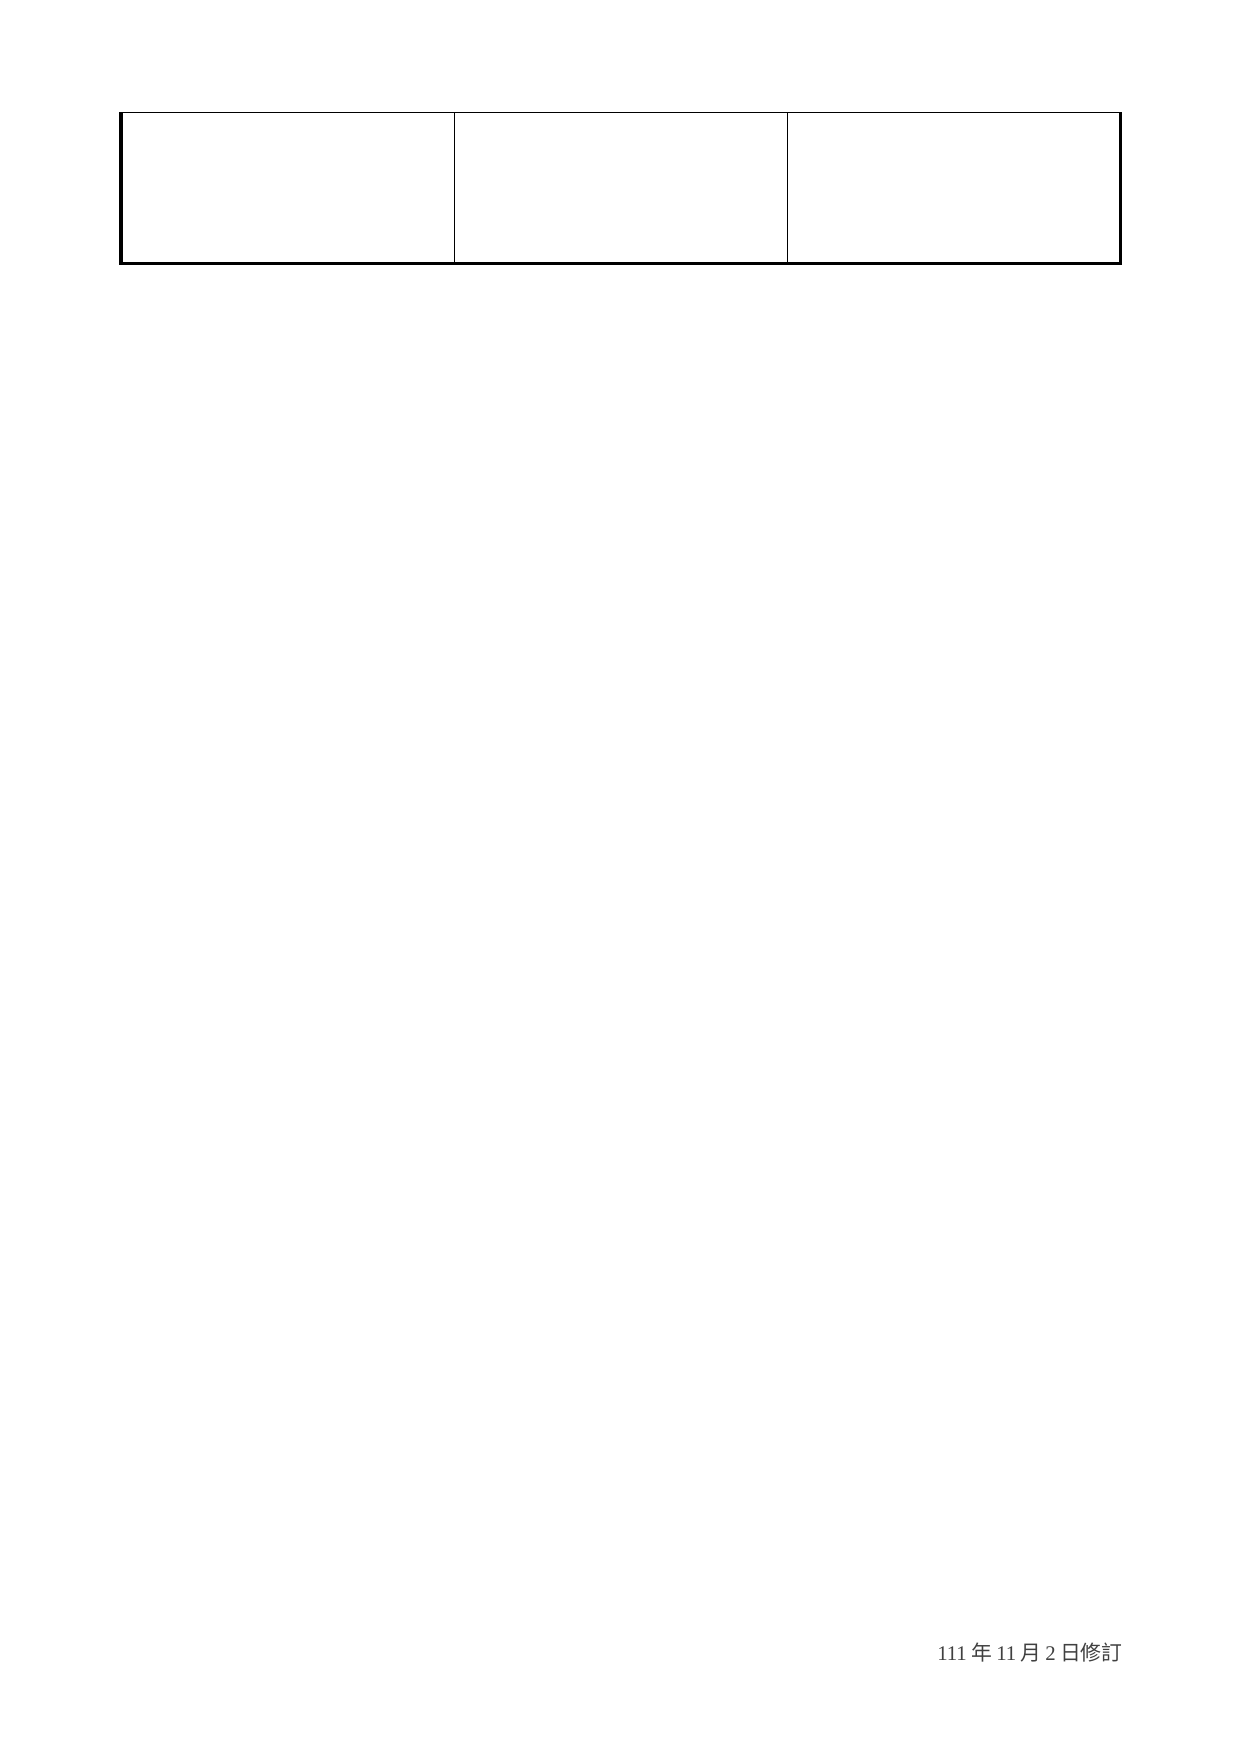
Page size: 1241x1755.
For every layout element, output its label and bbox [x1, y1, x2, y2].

table_cell [123, 113, 454, 262]
table_cell [788, 113, 1119, 262]
table_cell [455, 113, 787, 262]
